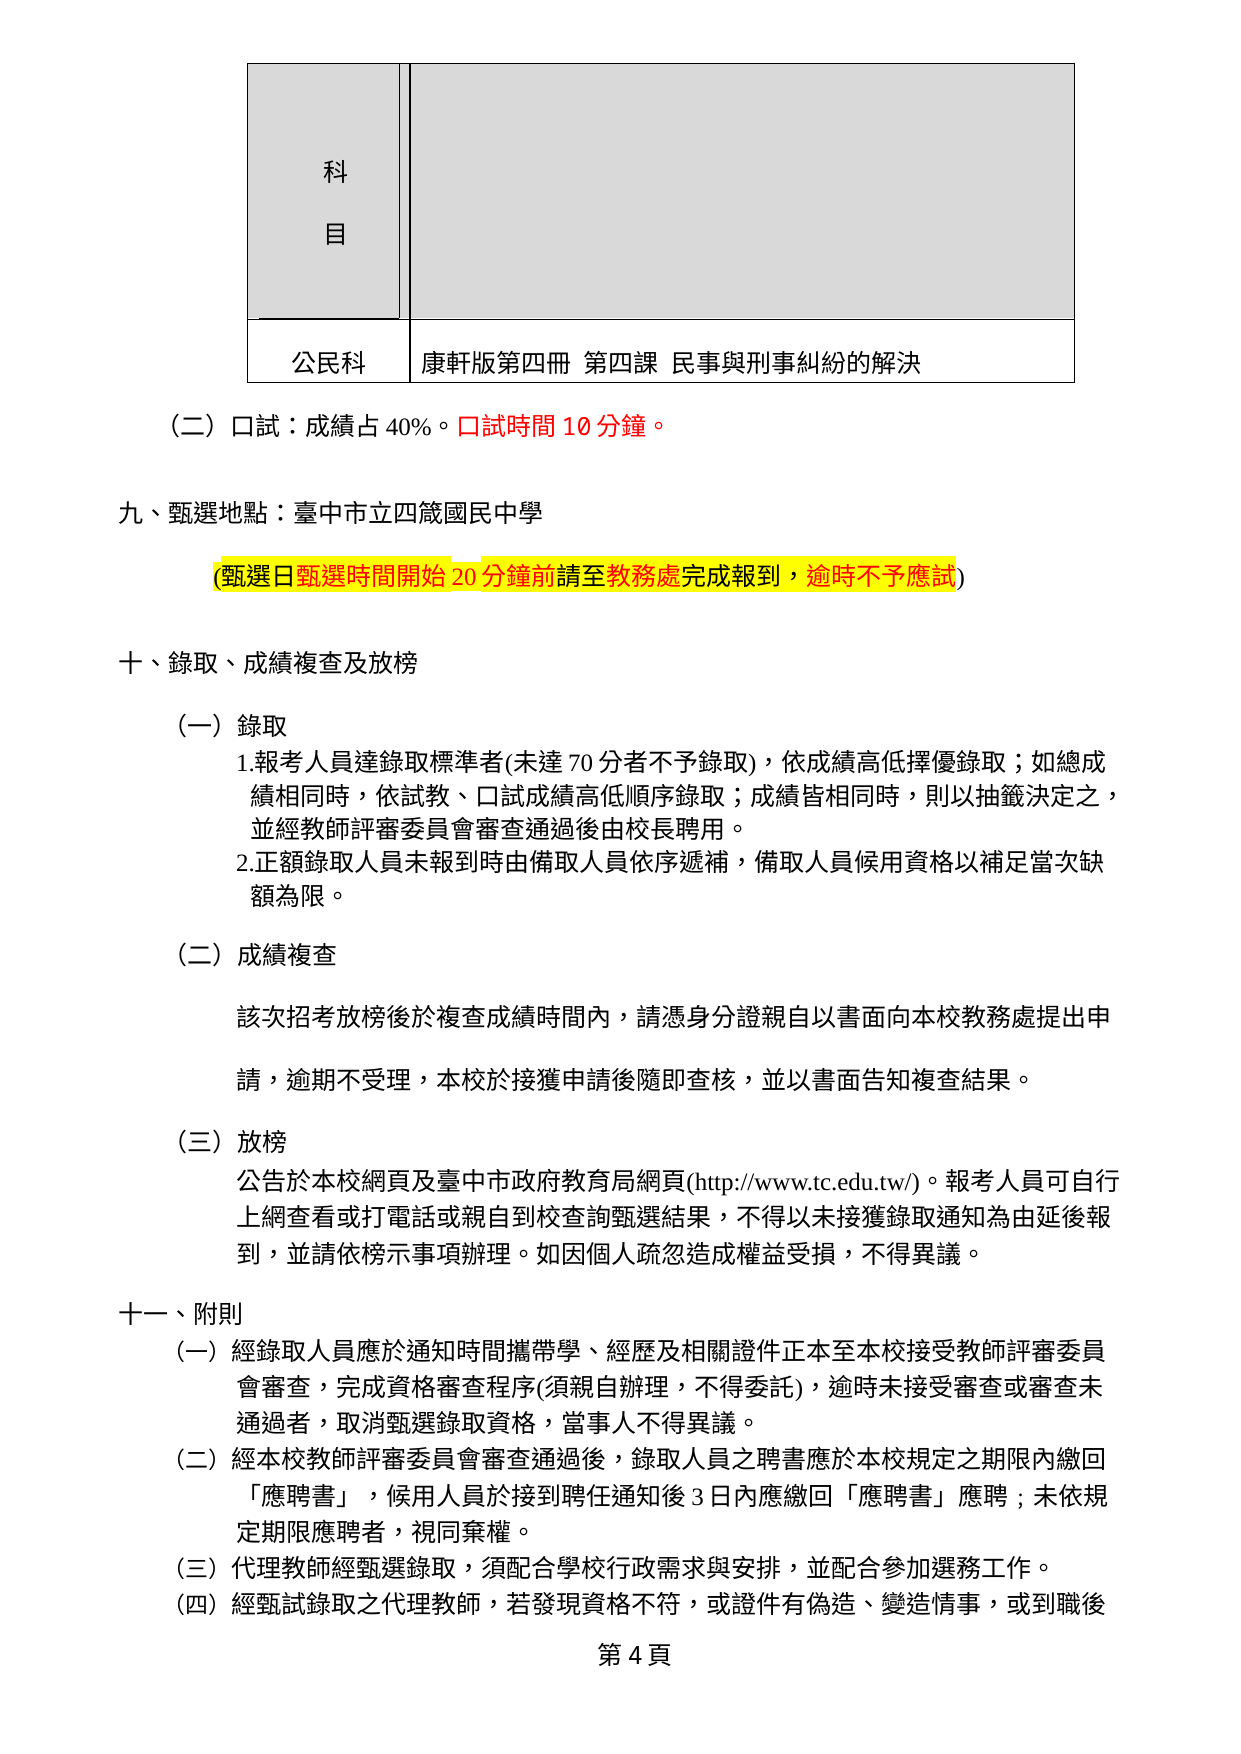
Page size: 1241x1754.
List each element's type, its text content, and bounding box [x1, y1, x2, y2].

text （一）錄取 [118, 682, 1122, 745]
table_cell 康軒版第四冊 第四課 民事與刑事糾紛的解決 [411, 320, 1074, 382]
table_header [400, 64, 409, 318]
table_header [411, 64, 1074, 318]
text （一）經錄取人員應於通知時間攜帶學、經歷及相關證件正本至本校接受教師評審委員會審查，完成資格審查程序(須親自辦理，不得委託)，逾時未接受審查或審查未通過者，取消甄選錄取資格，當事人不得異議。 [162, 1331, 1122, 1440]
text 九、甄選地點：臺中市立四箴國民中學 [118, 470, 1122, 533]
table_cell 公民科 [248, 320, 409, 382]
text 十、錄取、成績複查及放榜 [118, 620, 1122, 682]
text （三）放榜 [118, 1099, 1122, 1162]
text 1.報考人員達錄取標準者(未達70分者不予錄取)，依成績高低擇優錄取；如總成績相同時，依試教、口試成績高低順序錄取；成績皆相同時，則以抽籤決定之，並經教師評審委員會審查通過後由校長聘用。 [236, 745, 1122, 845]
text （四）經甄試錄取之代理教師，若發現資格不符，或證件有偽造、變造情事，或到職後 [162, 1585, 1122, 1621]
table_header 科目 [248, 64, 399, 318]
text 十一、附則 [118, 1295, 1122, 1331]
text 公告於本校網頁及臺中市政府教育局網頁(http://www.tc.edu.tw/)。報考人員可自行上網查看或打電話或親自到校查詢甄選結果，不得以未接獲錄取通知為由延後報到，並請依榜示事項辦理。如因個人疏忽造成權益受損，不得異議。 [236, 1162, 1122, 1270]
text (甄選日甄選時間開始20分鐘前請至教務處完成報到，逾時不予應試) [207, 533, 1122, 595]
text （二）經本校教師評審委員會審查通過後，錄取人員之聘書應於本校規定之期限內繳回「應聘書」，候用人員於接到聘任通知後3日內應繳回「應聘書」應聘﹔未依規定期限應聘者，視同棄權。 [162, 1440, 1122, 1549]
text 2.正額錄取人員未報到時由備取人員依序遞補，備取人員候用資格以補足當次缺額為限。 [236, 845, 1122, 912]
text （二）口試：成績占40%。口試時間10分鐘。 [156, 383, 1122, 446]
text （二）成績複查 [118, 912, 1122, 974]
text （三）代理教師經甄選錄取，須配合學校行政需求與安排，並配合參加選務工作。 [162, 1549, 1122, 1585]
text 該次招考放榜後於複查成績時間內，請憑身分證親自以書面向本校教務處提出申請，逾期不受理，本校於接獲申請後隨即查核，並以書面告知複查結果。 [236, 974, 1122, 1099]
